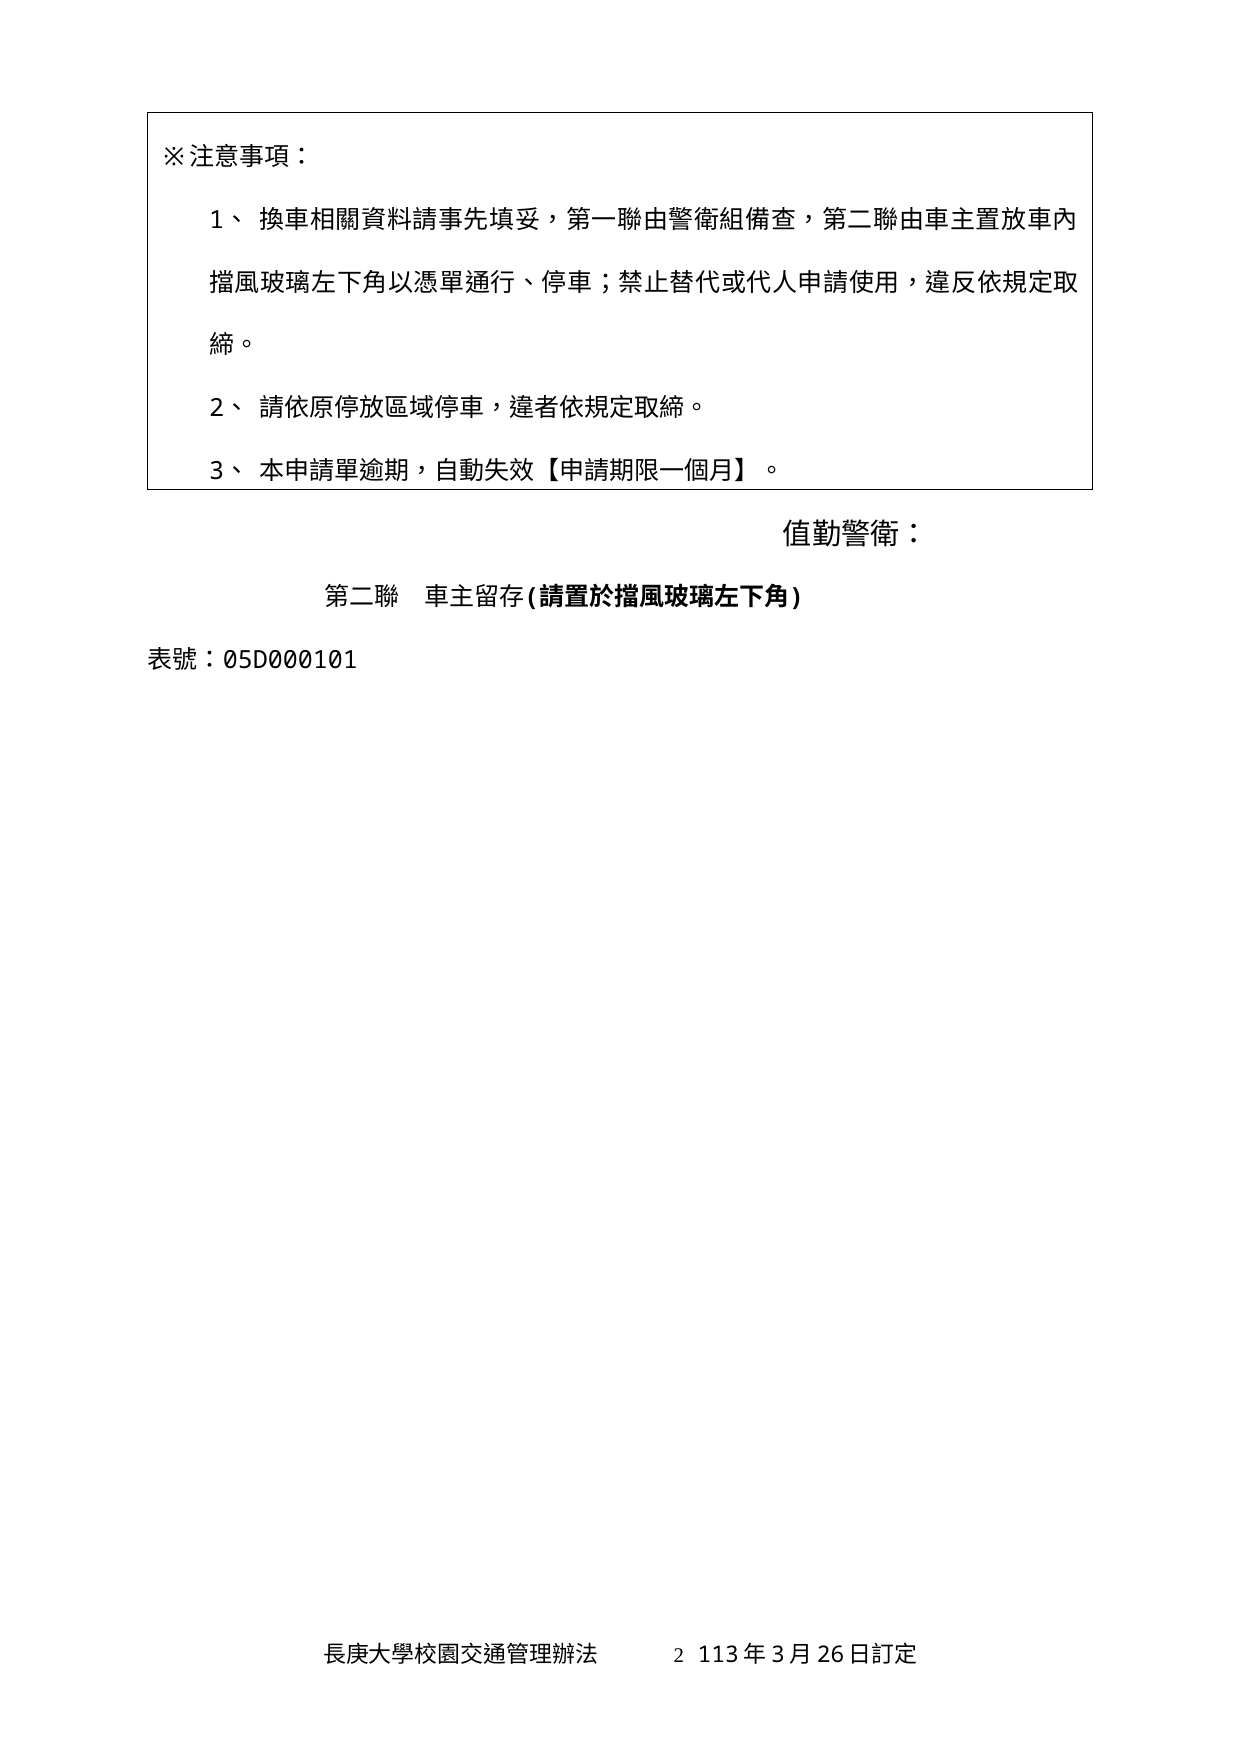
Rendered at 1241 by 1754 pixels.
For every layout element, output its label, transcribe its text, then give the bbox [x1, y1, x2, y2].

text 值勤警衛： [148, 490, 1092, 553]
table_cell ※注意事項： 換車相關資料請事先填妥，第一聯由警衛組備查，第二聯由車主置放車內擋風玻璃左下角以憑單通行、停車；禁止替代或代人申請使用，違反依規定取締。 請依原停放區域停車，違者依規定取締。 本申請單逾期，自動失效【申請期限一個月】。 [148, 113, 1092, 489]
text 第二聯 車主留存(請置於擋風玻璃左下角) [148, 553, 980, 615]
text 表號：05D000101 [148, 616, 1092, 678]
